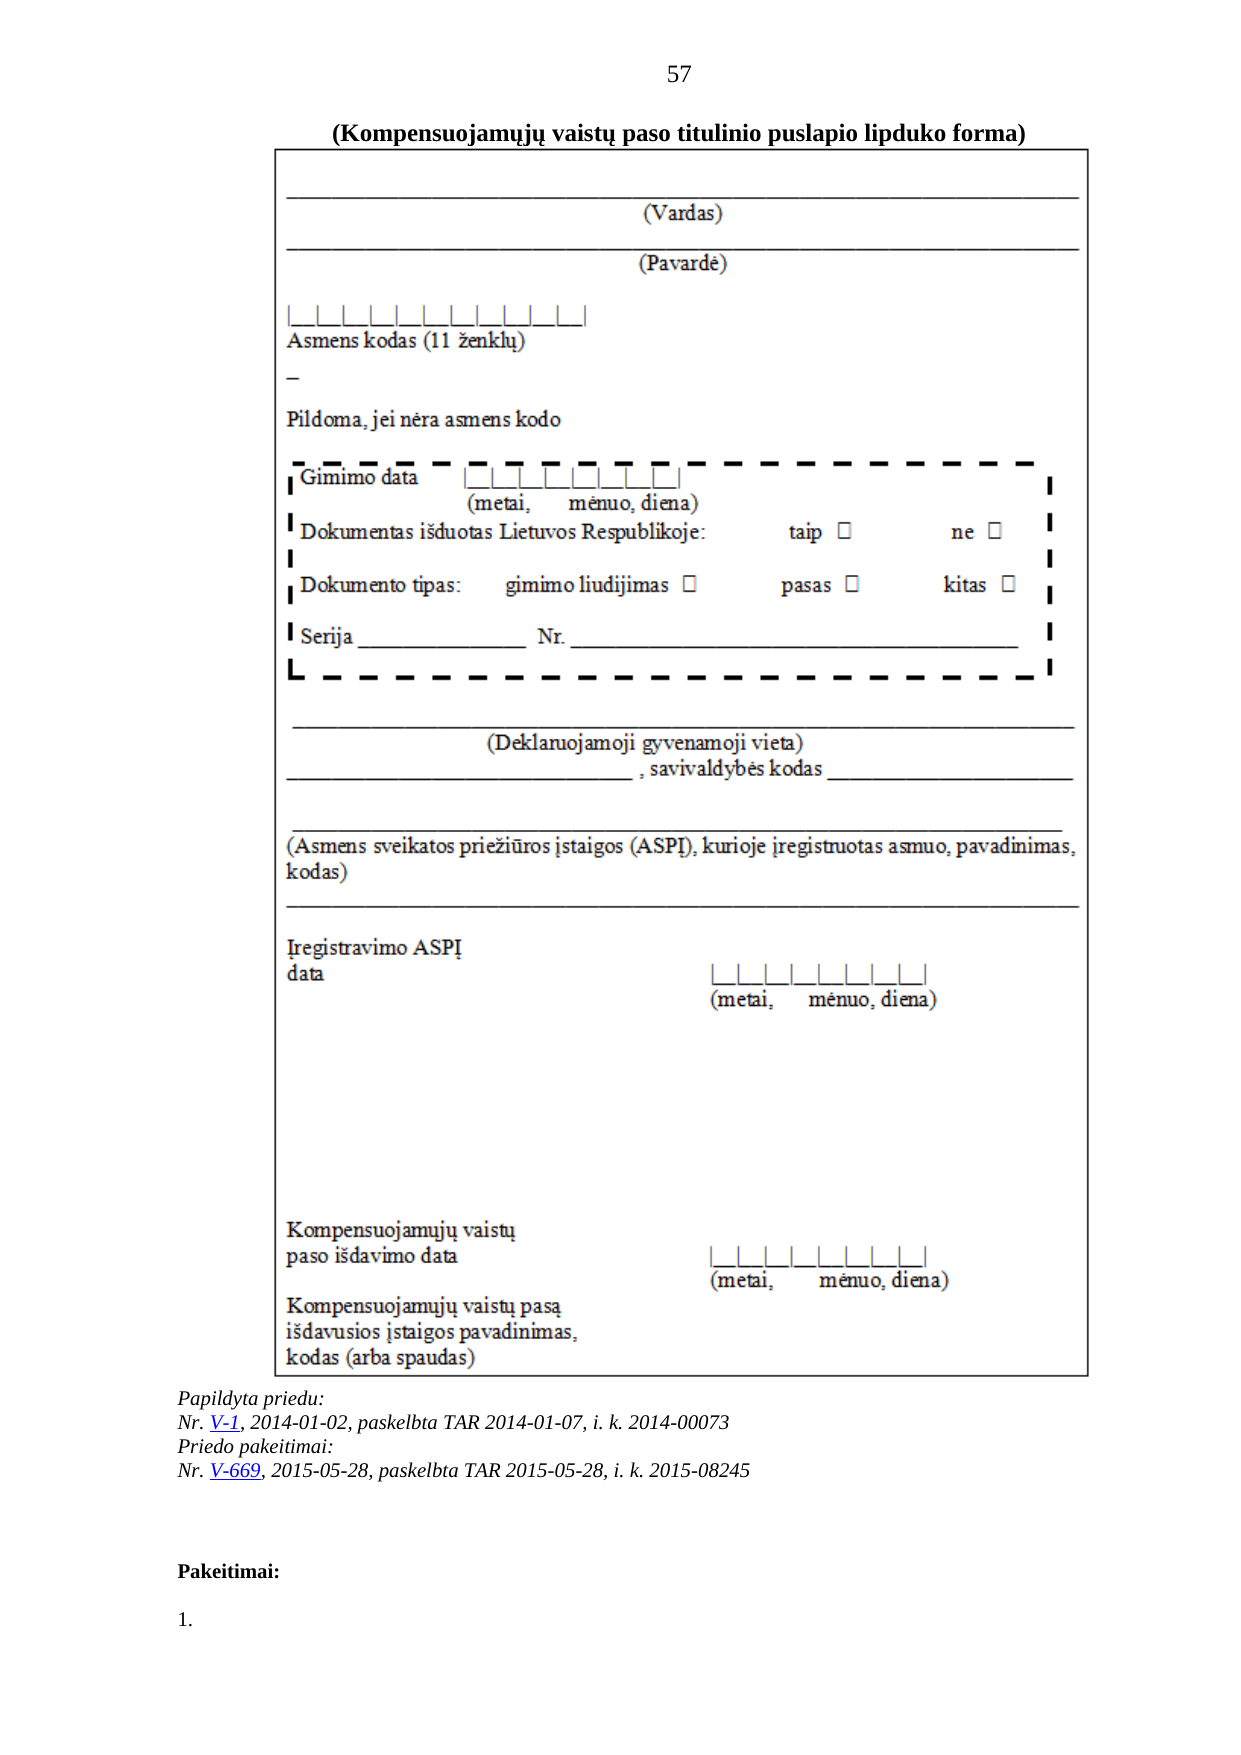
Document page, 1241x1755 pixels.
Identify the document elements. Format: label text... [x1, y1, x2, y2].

text Papildyta priedu: [177, 1386, 1181, 1410]
text 1. [177, 1607, 1181, 1631]
text (Kompensuojamųjų vaistų paso titulinio puslapio lipduko forma) [177, 118, 1181, 1386]
text Pakeitimai: [177, 1559, 1181, 1583]
text Priedo pakeitimai: [177, 1434, 1181, 1458]
text Nr. V-669, 2015-05-28, paskelbta TAR 2015-05-28, i. k. 2015-08245 [177, 1458, 1181, 1482]
text Nr. V-1, 2014-01-02, paskelbta TAR 2014-01-07, i. k. 2014-00073 [177, 1410, 1181, 1434]
